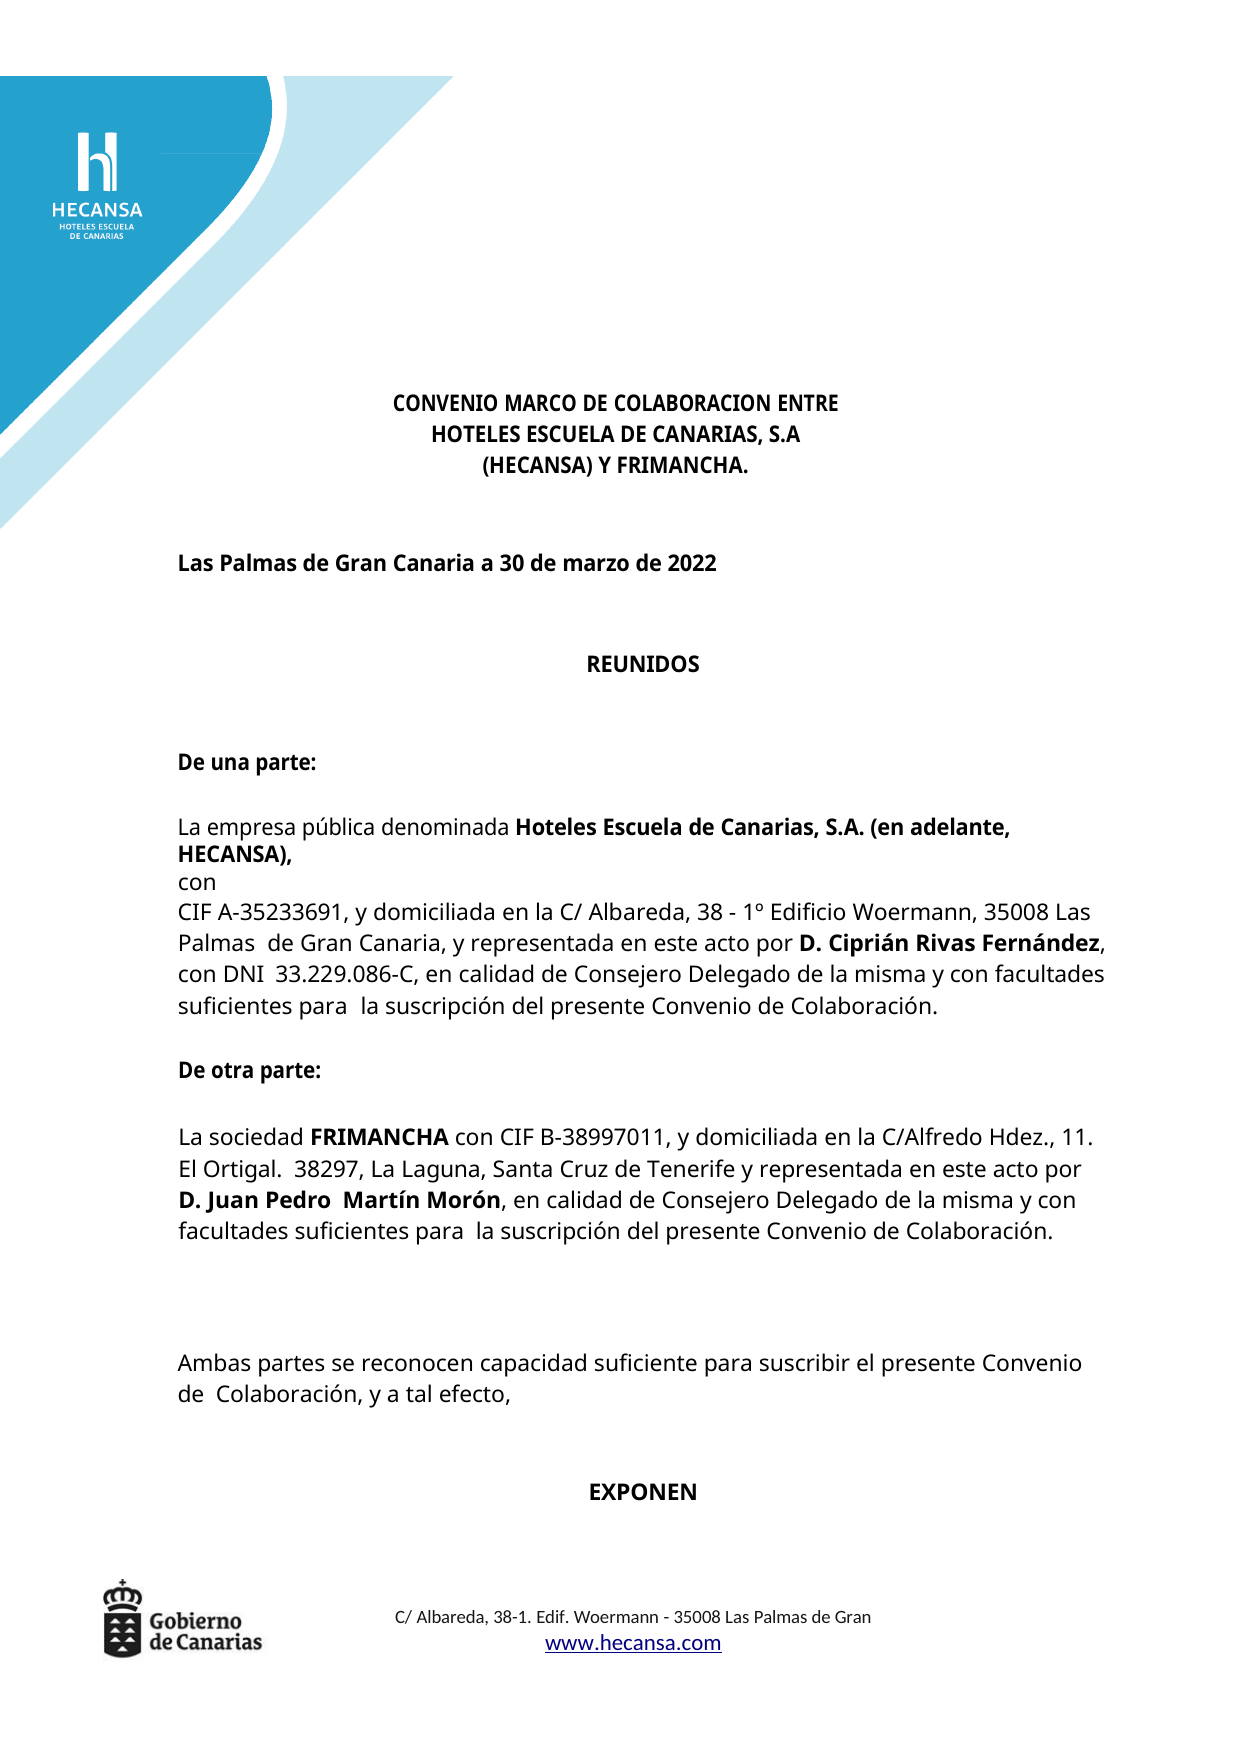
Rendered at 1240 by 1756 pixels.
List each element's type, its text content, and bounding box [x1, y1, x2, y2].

text La empresa pública denominada Hoteles Escuela de Canarias, S.A. (en adelante, HECANSA), [177, 813, 1119, 868]
text REUNIDOS [582, 648, 704, 679]
text Las Palmas de Gran Canaria a 30 de marzo de 2022 [177, 547, 1119, 578]
text De una parte: [177, 746, 1119, 777]
subtitle CONVENIO MARCO DE COLABORACION ENTRE HOTELES ESCUELA DE CANARIAS, S.A (HECANSA) Y FRIMANCHA. [385, 386, 846, 480]
subtitle EXPONEN [582, 1476, 705, 1507]
subtitle De otra parte: [178, 1054, 1119, 1085]
text Ambas partes se reconocen capacidad suficiente para suscribir el presente Convenio de Colaboración, y a tal efecto, [177, 1347, 1099, 1409]
text con [178, 868, 1119, 896]
text CIF A-35233691, y domiciliada en la C/ Albareda, 38 - 1º Edificio Woermann, 35008 Las Palmas de Gran Canaria, y representada en este acto por D. Ciprián Rivas Fernández, con DNI 33.229.086-C, en calidad de Consejero Delegado de la misma y con facultades suficientes para la suscripción del presente Convenio de Colaboración. [177, 896, 1107, 1021]
text La sociedad FRIMANCHA con CIF B-38997011, y domiciliada en la C/Alfredo Hdez., 11. El Ortigal. 38297, La Laguna, Santa Cruz de Tenerife y representada en este acto por D. Juan Pedro Martín Morón, en calidad de Consejero Delegado de la misma y con facultades suficientes para la suscripción del presente Convenio de Colaboración. [178, 1121, 1099, 1246]
